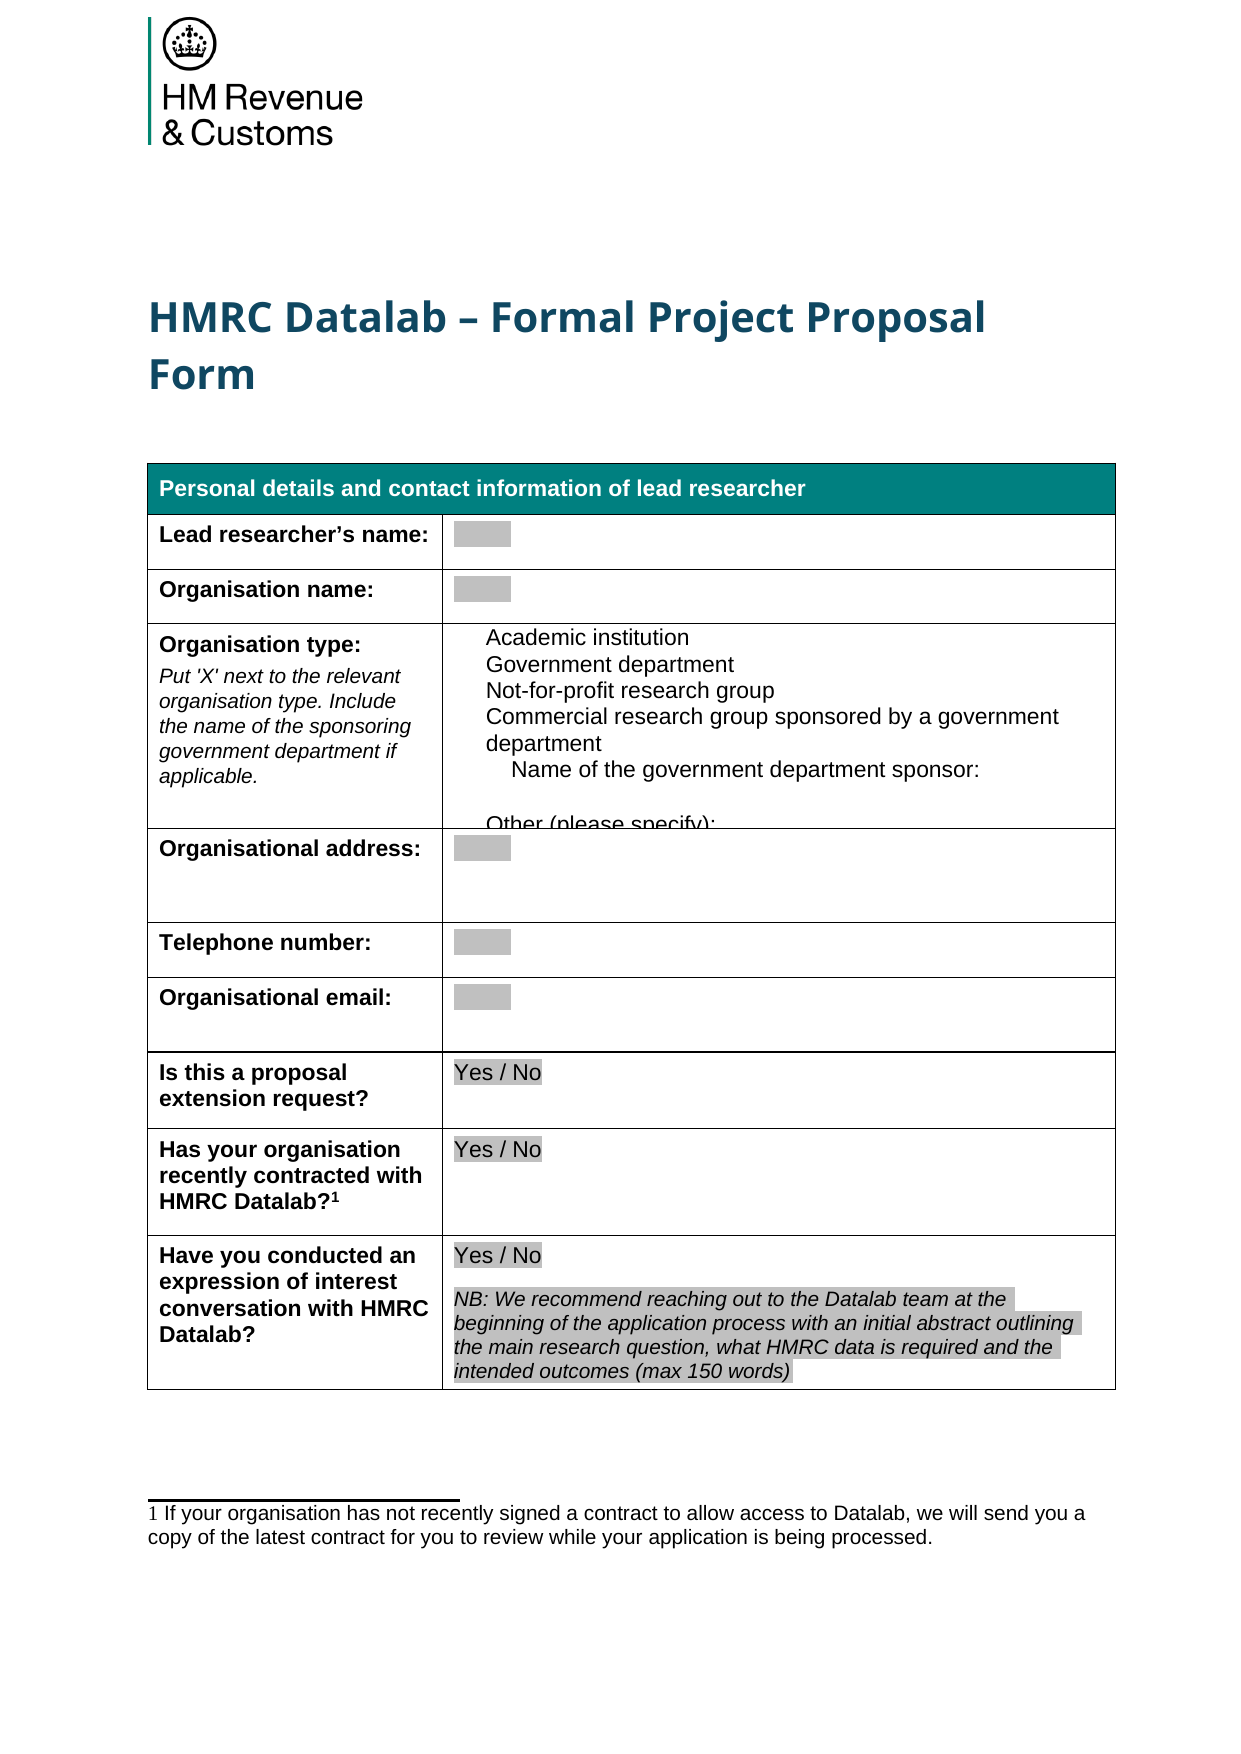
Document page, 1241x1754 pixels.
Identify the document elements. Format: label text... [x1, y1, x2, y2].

table_cell [443, 515, 1115, 568]
table_cell [443, 923, 1115, 977]
table_cell Organisational email: [148, 978, 442, 1051]
table_cell Have you conducted an expression of interest conversation with HMRC Datalab? [148, 1236, 442, 1388]
table_cell Organisation type: Put 'X' next to the relevant organisation type. Include the name of the sponsoring government department if applicable. [148, 624, 442, 828]
table_cell [443, 978, 1115, 1051]
table_cell Organisational address: [148, 829, 442, 922]
table_cell [443, 829, 1115, 922]
table_cell Is this a proposal extension request? [148, 1053, 442, 1128]
table_cell Organisation name: [148, 570, 442, 623]
table_cell Yes / No [443, 1129, 1115, 1234]
subtitle HMRC Datalab – Formal Project Proposal Form [148, 288, 1092, 401]
table_cell [443, 570, 1115, 623]
table_cell Academic institution Government department Not-for-profit research group Commercial research group sponsored by a government department Name of the government department sponsor: Other (please specify): [443, 624, 1115, 828]
table_cell Yes / No [443, 1053, 1115, 1128]
table_cell Yes / No NB: We recommend reaching out to the Datalab team at the beginning of the application process with an initial abstract outlining the main research question, what HMRC data is required and the intended outcomes (max 150 words) [443, 1236, 1115, 1388]
table_header Personal details and contact information of lead researcher [148, 464, 1115, 514]
table_cell Telephone number: [148, 923, 442, 977]
table_cell Lead researcher’s name: [148, 515, 442, 568]
table_cell Has your organisation recently contracted with HMRC Datalab? [148, 1129, 442, 1234]
